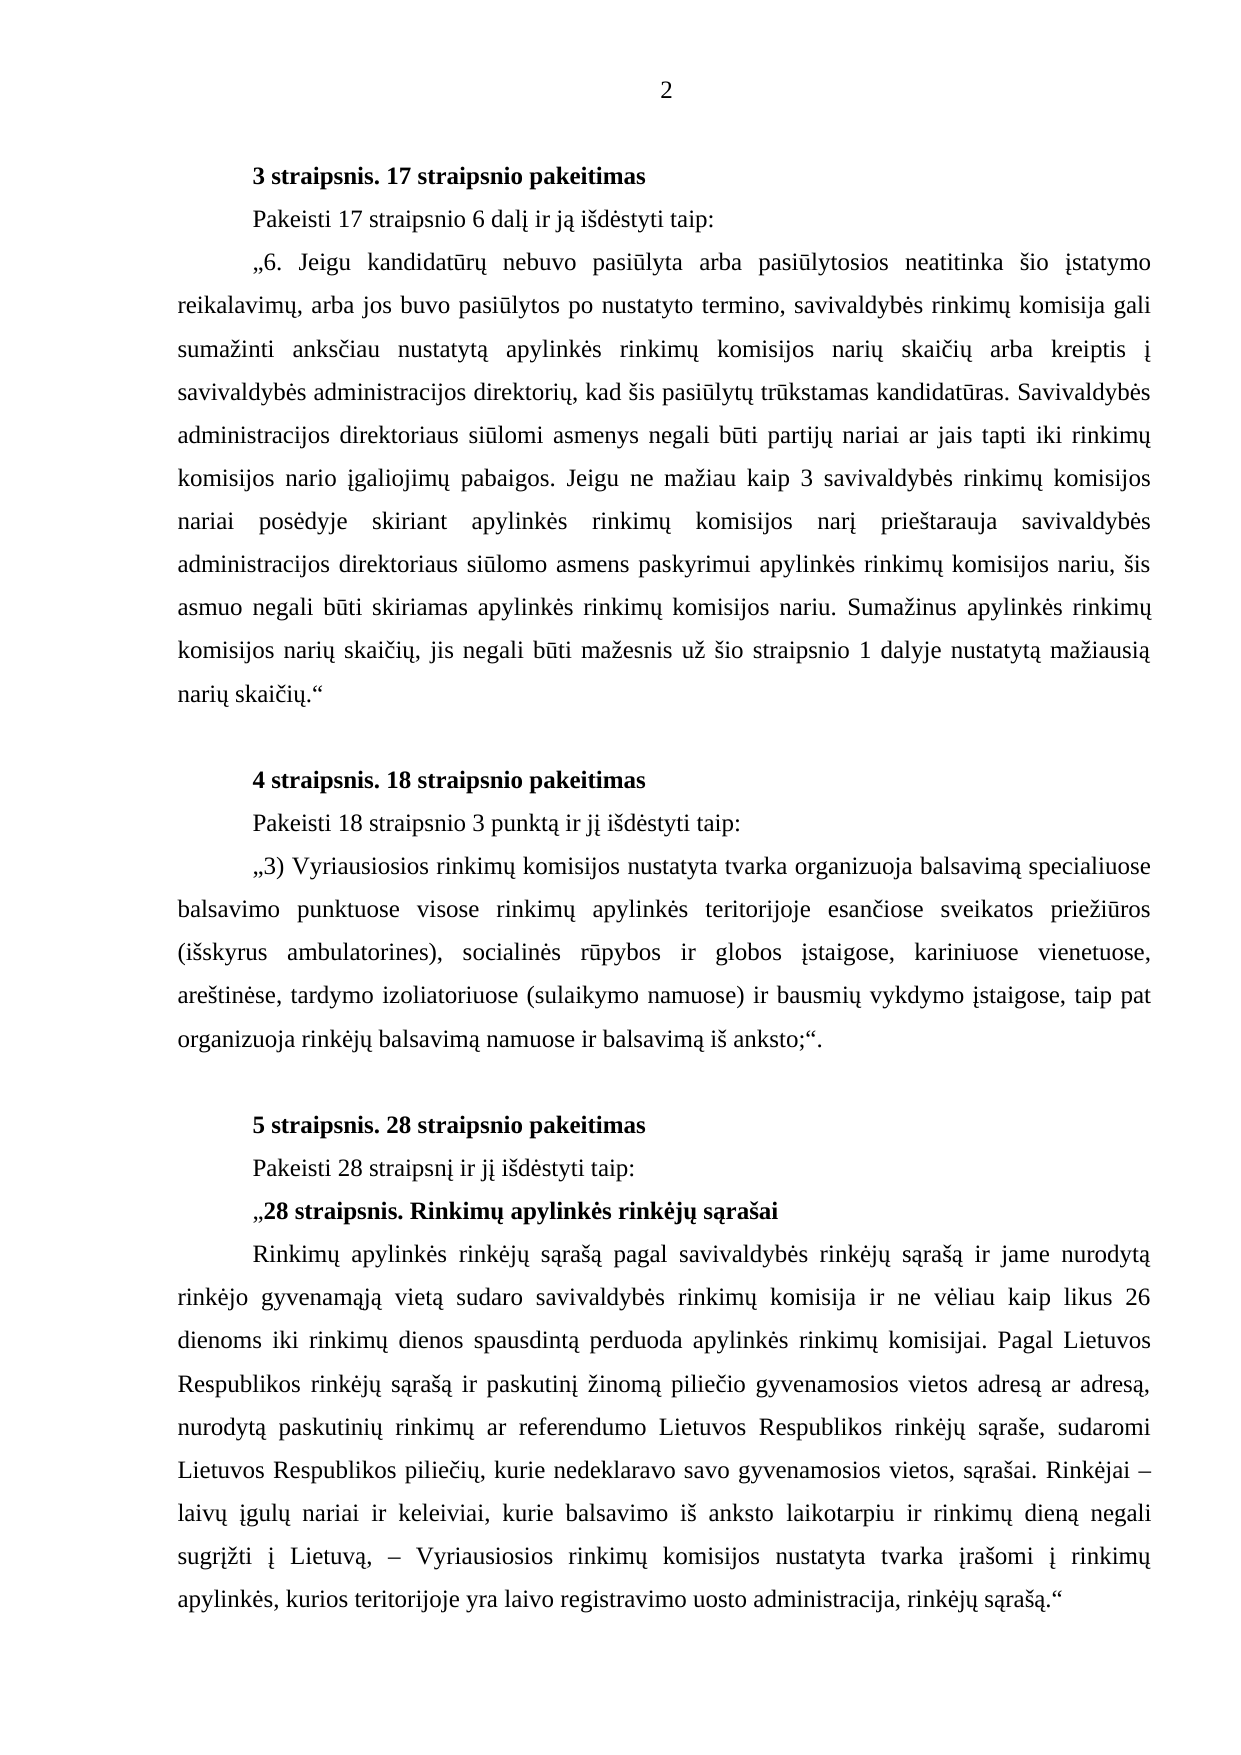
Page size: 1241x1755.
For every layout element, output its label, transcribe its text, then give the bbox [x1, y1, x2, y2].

text 4 straipsnis. 18 straipsnio pakeitimas [177, 765, 1152, 794]
text 5 straipsnis. 28 straipsnio pakeitimas [177, 1110, 1152, 1139]
text „28 straipsnis. Rinkimų apylinkės rinkėjų sąrašai [177, 1196, 1152, 1225]
text „3) Vyriausiosios rinkimų komisijos nustatyta tvarka organizuoja balsavimą specialiuose balsavimo punktuose visose rinkimų apylinkės teritorijoje esančiose sveikatos priežiūros (išskyrus ambulatorines), socialinės rūpybos ir globos įstaigose, kariniuose vienetuose, areštinėse, tardymo izoliatoriuose (sulaikymo namuose) ir bausmių vykdymo įstaigose, taip pat organizuoja rinkėjų balsavimą namuose ir balsavimą iš anksto;“. [177, 851, 1152, 1052]
text Pakeisti 18 straipsnio 3 punktą ir jį išdėstyti taip: [177, 808, 1152, 837]
text 3 straipsnis. 17 straipsnio pakeitimas [177, 161, 1152, 190]
text Pakeisti 28 straipsnį ir jį išdėstyti taip: [177, 1153, 1152, 1182]
text „6. Jeigu kandidatūrų nebuvo pasiūlyta arba pasiūlytosios neatitinka šio įstatymo reikalavimų, arba jos buvo pasiūlytos po nustatyto termino, savivaldybės rinkimų komisija gali sumažinti anksčiau nustatytą apylinkės rinkimų komisijos narių skaičių arba kreiptis į savivaldybės administracijos direktorių, kad šis pasiūlytų trūkstamas kandidatūras. Savivaldybės administracijos direktoriaus siūlomi asmenys negali būti partijų nariai ar jais tapti iki rinkimų komisijos nario įgaliojimų pabaigos. Jeigu ne mažiau kaip 3 savivaldybės rinkimų komisijos nariai posėdyje skiriant apylinkės rinkimų komisijos narį prieštarauja savivaldybės administracijos direktoriaus siūlomo asmens paskyrimui apylinkės rinkimų komisijos nariu, šis asmuo negali būti skiriamas apylinkės rinkimų komisijos nariu. Sumažinus apylinkės rinkimų komisijos narių skaičių, jis negali būti mažesnis už šio straipsnio 1 dalyje nustatytą mažiausią narių skaičių.“ [177, 247, 1152, 707]
text Pakeisti 17 straipsnio 6 dalį ir ją išdėstyti taip: [177, 204, 1152, 233]
text Rinkimų apylinkės rinkėjų sąrašą pagal savivaldybės rinkėjų sąrašą ir jame nurodytą rinkėjo gyvenamąją vietą sudaro savivaldybės rinkimų komisija ir ne vėliau kaip likus 26 dienoms iki rinkimų dienos spausdintą perduoda apylinkės rinkimų komisijai. Pagal Lietuvos Respublikos rinkėjų sąrašą ir paskutinį žinomą piliečio gyvenamosios vietos adresą ar adresą, nurodytą paskutinių rinkimų ar referendumo Lietuvos Respublikos rinkėjų sąraše, sudaromi Lietuvos Respublikos piliečių, kurie nedeklaravo savo gyvenamosios vietos, sąrašai. Rinkėjai – laivų įgulų nariai ir keleiviai, kurie balsavimo iš anksto laikotarpiu ir rinkimų dieną negali sugrįžti į Lietuvą, – Vyriausiosios rinkimų komisijos nustatyta tvarka įrašomi į rinkimų apylinkės, kurios teritorijoje yra laivo registravimo uosto administracija, rinkėjų sąrašą.“ [177, 1239, 1152, 1613]
